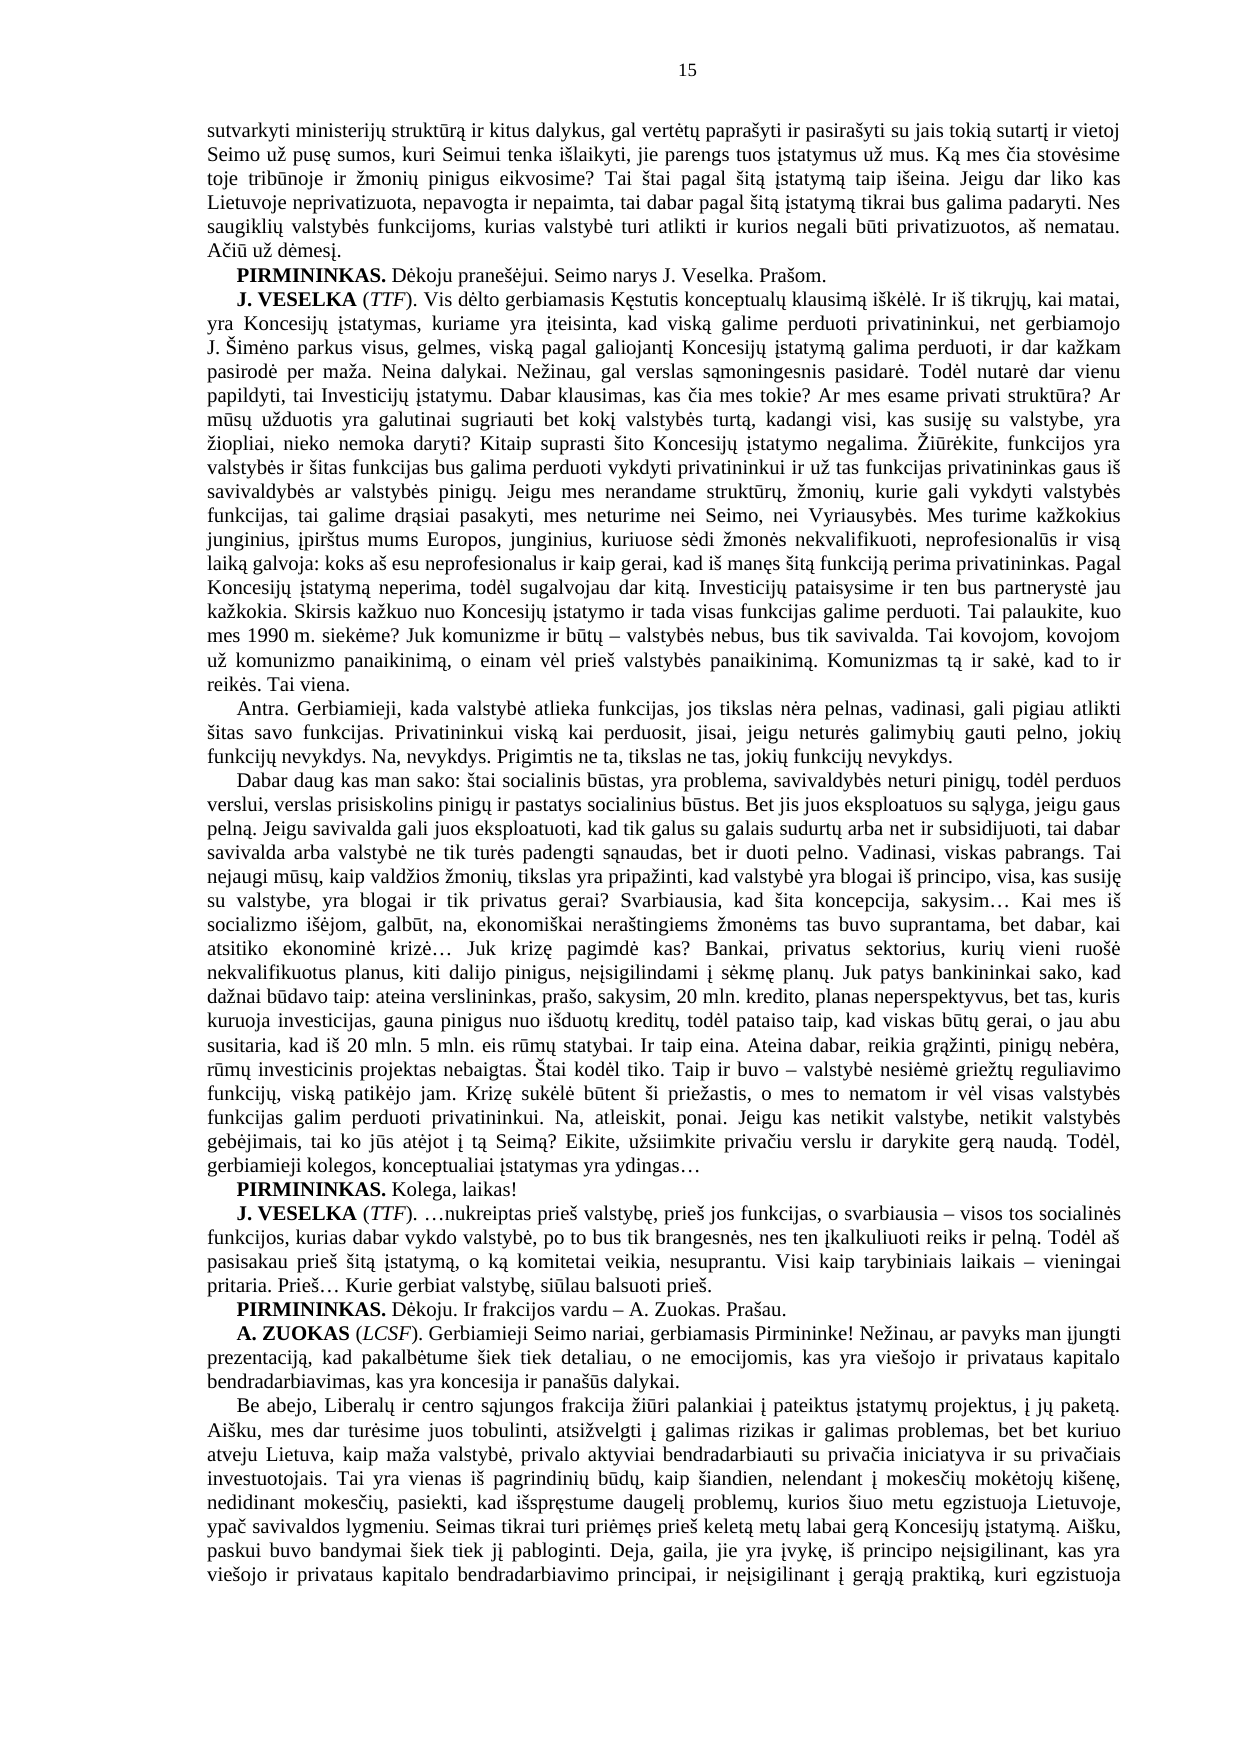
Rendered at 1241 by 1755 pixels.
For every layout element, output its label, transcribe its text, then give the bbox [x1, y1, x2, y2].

text Dabar daug kas man sako: štai socialinis būstas, yra problema, savivaldybės neturi pinigų, todėl perduos verslui, verslas prisiskolins pinigų ir pastatys socialinius būstus. Bet jis juos eksploatuos su sąlyga, jeigu gaus pelną. Jeigu savivalda gali juos eksploatuoti, kad tik galus su galais sudurtų arba net ir subsidijuoti, tai dabar savivalda arba valstybė ne tik turės padengti sąnaudas, bet ir duoti pelno. Vadinasi, viskas pabrangs. Tai nejaugi mūsų, kaip valdžios žmonių, tikslas yra pripažinti, kad valstybė yra blogai iš principo, visa, kas susiję su valstybe, yra blogai ir tik privatus gerai? Svarbiausia, kad šita koncepcija, sakysim… Kai mes iš socializmo išėjom, galbūt, na, ekonomiškai neraštingiems žmonėms tas buvo suprantama, bet dabar, kai atsitiko ekonominė krizė… Juk krizę pagimdė kas? Bankai, privatus sektorius, kurių vieni ruošė nekvalifikuotus planus, kiti dalijo pinigus, neįsigilindami į sėkmę planų. Juk patys bankininkai sako, kad dažnai būdavo taip: ateina verslininkas, prašo, sakysim, 20 mln. kredito, planas neperspektyvus, bet tas, kuris kuruoja investicijas, gauna pinigus nuo išduotų kreditų, todėl pataiso taip, kad viskas būtų gerai, o jau abu susitaria, kad iš 20 mln. 5 mln. eis rūmų statybai. Ir taip eina. Ateina dabar, reikia grąžinti, pinigų nebėra, rūmų investicinis projektas nebaigtas. Štai kodėl tiko. Taip ir buvo – valstybė nesiėmė griežtų reguliavimo funkcijų, viską patikėjo jam. Krizę sukėlė būtent ši priežastis, o mes to nematom ir vėl visas valstybės funkcijas galim perduoti privatininkui. Na, atleiskit, ponai. Jeigu kas netikit valstybe, netikit valstybės gebėjimais, tai ko jūs atėjot į tą Seimą? Eikite, užsiimkite privačiu verslu ir darykite gerą naudą. Todėl, gerbiamieji kolegos, konceptualiai įstatymas yra ydingas… [207, 768, 1122, 1177]
text PIRMININKAS. Dėkoju pranešėjui. Seimo narys J. Veselka. Prašom. [207, 262, 1122, 287]
text J. VESELKA (TTF). …nukreiptas prieš valstybę, prieš jos funkcijas, o svarbiausia – visos tos socialinės funkcijos, kurias dabar vykdo valstybė, po to bus tik brangesnės, nes ten įkalkuliuoti reiks ir pelną. Todėl aš pasisakau prieš šitą įstatymą, o ką komitetai veikia, nesuprantu. Visi kaip tarybiniais laikais – vieningai pritaria. Prieš… Kurie gerbiat valstybę, siūlau balsuoti prieš. [207, 1201, 1122, 1297]
text Antra. Gerbiamieji, kada valstybė atlieka funkcijas, jos tikslas nėra pelnas, vadinasi, gali pigiau atlikti šitas savo funkcijas. Privatininkui viską kai perduosit, jisai, jeigu neturės galimybių gauti pelno, jokių funkcijų nevykdys. Na, nevykdys. Prigimtis ne ta, tikslas ne tas, jokių funkcijų nevykdys. [207, 696, 1122, 768]
text A. ZUOKAS (LCSF). Gerbiamieji Seimo nariai, gerbiamasis Pirmininke! Nežinau, ar pavyks man įjungti prezentaciją, kad pakalbėtume šiek tiek detaliau, o ne emocijomis, kas yra viešojo ir privataus kapitalo bendradarbiavimas, kas yra koncesija ir panašūs dalykai. [207, 1321, 1122, 1393]
text PIRMININKAS. Kolega, laikas! [207, 1177, 1122, 1201]
text PIRMININKAS. Dėkoju. Ir frakcijos vardu – A. Zuokas. Prašau. [207, 1297, 1122, 1321]
text J. VESELKA (TTF). Vis dėlto gerbiamasis Kęstutis konceptualų klausimą iškėlė. Ir iš tikrųjų, kai matai, yra Koncesijų įstatymas, kuriame yra įteisinta, kad viską galime perduoti privatininkui, net gerbiamojo J. Šimėno parkus visus, gelmes, viską pagal galiojantį Koncesijų įstatymą galima perduoti, ir dar kažkam pasirodė per maža. Neina dalykai. Nežinau, gal verslas sąmoningesnis pasidarė. Todėl nutarė dar vienu papildyti, tai Investicijų įstatymu. Dabar klausimas, kas čia mes tokie? Ar mes esame privati struktūra? Ar mūsų užduotis yra galutinai sugriauti bet kokį valstybės turtą, kadangi visi, kas susiję su valstybe, yra žiopliai, nieko nemoka daryti? Kitaip suprasti šito Koncesijų įstatymo negalima. Žiūrėkite, funkcijos yra valstybės ir šitas funkcijas bus galima perduoti vykdyti privatininkui ir už tas funkcijas privatininkas gaus iš savivaldybės ar valstybės pinigų. Jeigu mes nerandame struktūrų, žmonių, kurie gali vykdyti valstybės funkcijas, tai galime drąsiai pasakyti, mes neturime nei Seimo, nei Vyriausybės. Mes turime kažkokius junginius, įpirštus mums Europos, junginius, kuriuose sėdi žmonės nekvalifikuoti, neprofesionalūs ir visą laiką galvoja: koks aš esu neprofesionalus ir kaip gerai, kad iš manęs šitą funkciją perima privatininkas. Pagal Koncesijų įstatymą neperima, todėl sugalvojau dar kitą. Investicijų pataisysime ir ten bus partnerystė jau kažkokia. Skirsis kažkuo nuo Koncesijų įstatymo ir tada visas funkcijas galime perduoti. Tai palaukite, kuo mes 1990 m. siekėme? Juk komunizme ir būtų – valstybės nebus, bus tik savivalda. Tai kovojom, kovojom už komunizmo panaikinimą, o einam vėl prieš valstybės panaikinimą. Komunizmas tą ir sakė, kad to ir reikės. Tai viena. [207, 287, 1122, 696]
text Be abejo, Liberalų ir centro sąjungos frakcija žiūri palankiai į pateiktus įstatymų projektus, į jų paketą. Aišku, mes dar turėsime juos tobulinti, atsižvelgti į galimas rizikas ir galimas problemas, bet bet kuriuo atveju Lietuva, kaip maža valstybė, privalo aktyviai bendradarbiauti su privačia iniciatyva ir su privačiais investuotojais. Tai yra vienas iš pagrindinių būdų, kaip šiandien, nelendant į mokesčių mokėtojų kišenę, nedidinant mokesčių, pasiekti, kad išspręstume daugelį problemų, kurios šiuo metu egzistuoja Lietuvoje, ypač savivaldos lygmeniu. Seimas tikrai turi priėmęs prieš keletą metų labai gerą Koncesijų įstatymą. Aišku, paskui buvo bandymai šiek tiek jį pabloginti. Deja, gaila, jie yra įvykę, iš principo neįsigilinant, kas yra viešojo ir privataus kapitalo bendradarbiavimo principai, ir neįsigilinant į gerąją praktiką, kuri egzistuoja [207, 1393, 1122, 1586]
text sutvarkyti ministerijų struktūrą ir kitus dalykus, gal vertėtų paprašyti ir pasirašyti su jais tokią sutartį ir vietoj Seimo už pusę sumos, kuri Seimui tenka išlaikyti, jie parengs tuos įstatymus už mus. Ką mes čia stovėsime toje tribūnoje ir žmonių pinigus eikvosime? Tai štai pagal šitą įstatymą taip išeina. Jeigu dar liko kas Lietuvoje neprivatizuota, nepavogta ir nepaimta, tai dabar pagal šitą įstatymą tikrai bus galima padaryti. Nes saugiklių valstybės funkcijoms, kurias valstybė turi atlikti ir kurios negali būti privatizuotos, aš nematau. Ačiū už dėmesį. [207, 118, 1122, 262]
